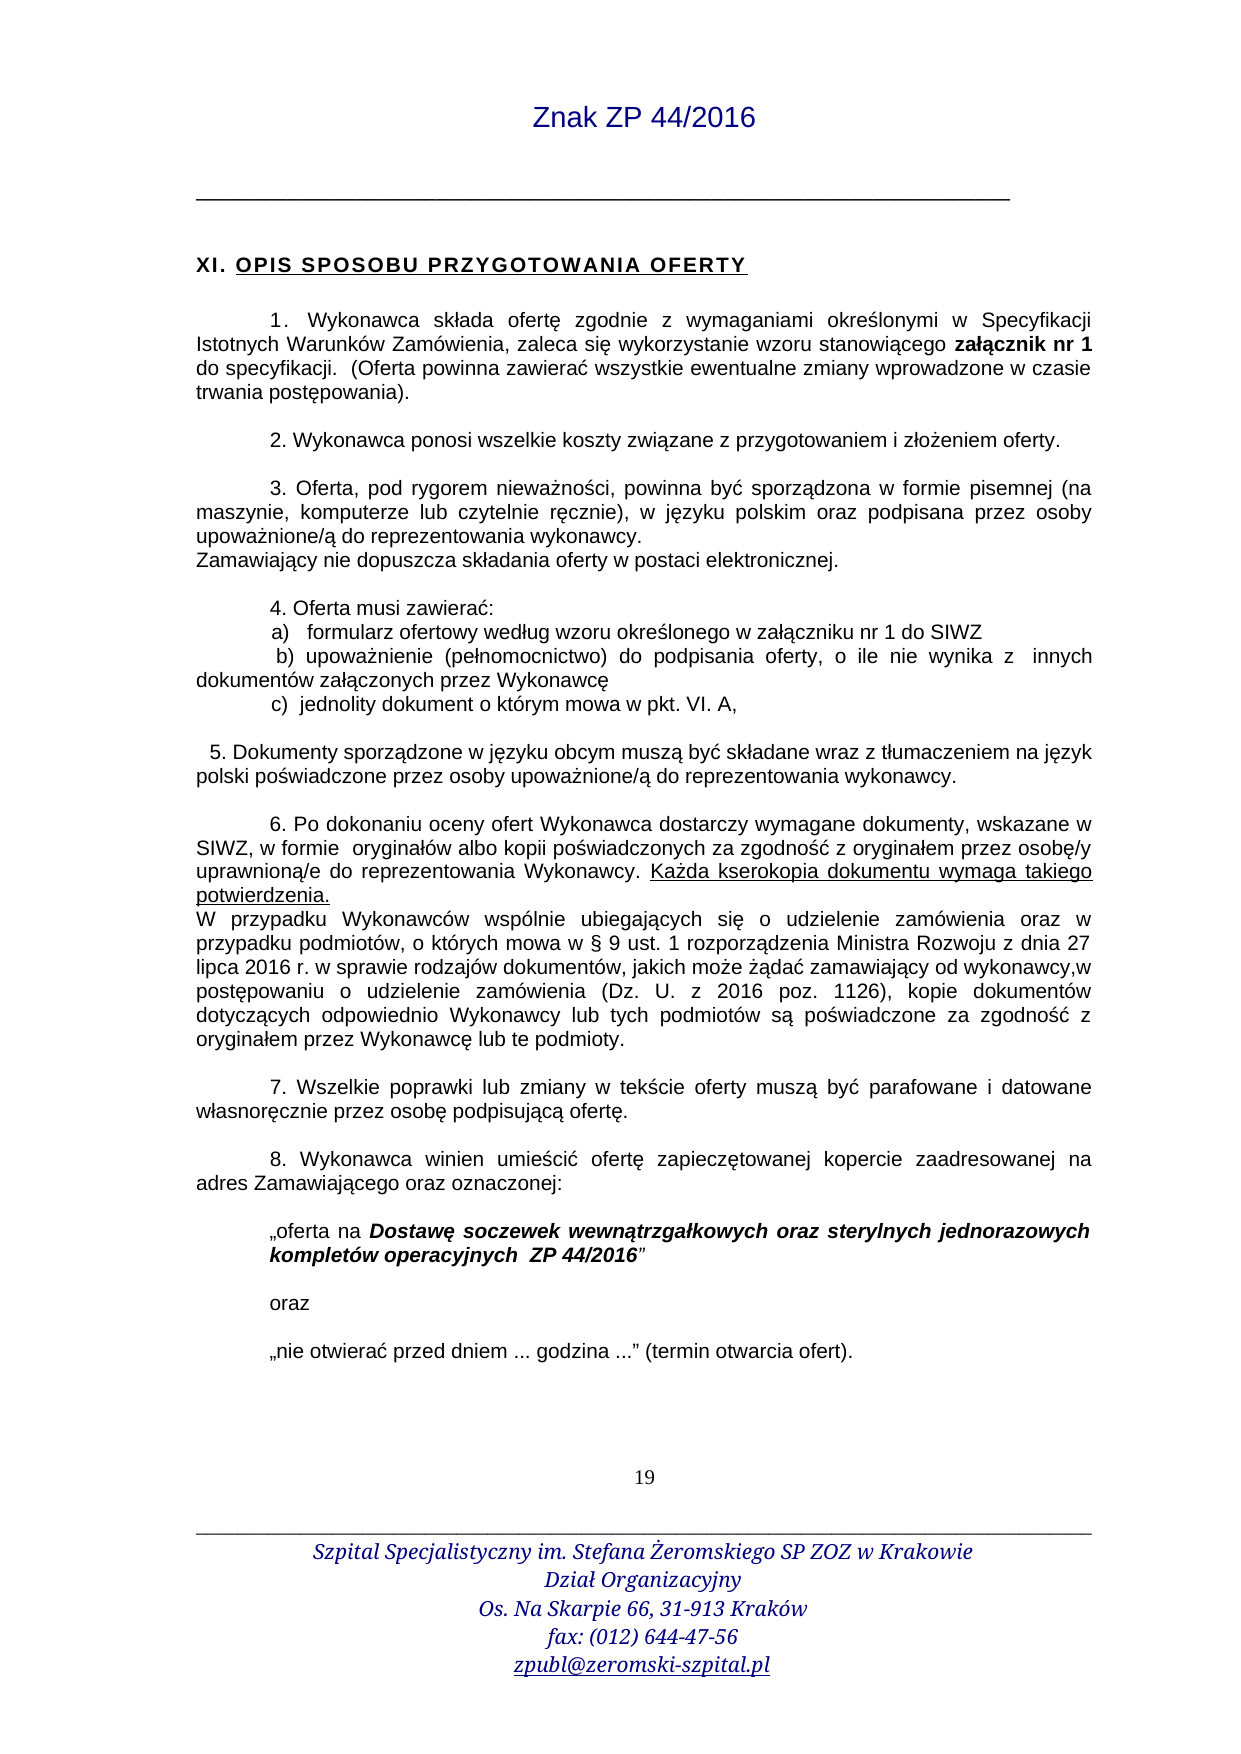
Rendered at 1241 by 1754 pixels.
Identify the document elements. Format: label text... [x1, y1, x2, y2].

text 6. Po dokonaniu oceny ofert Wykonawca dostarczy wymagane dokumenty, wskazane w SIWZ, w formie oryginałów albo kopii poświadczonych za zgodność z oryginałem przez osobę/y uprawnioną/e do reprezentowania Wykonawcy. Każda kserokopia dokumentu wymaga takiego potwierdzenia. [196, 811, 1093, 907]
text oraz [269, 1291, 1093, 1314]
text b) upoważnienie (pełnomocnictwo) do podpisania oferty, o ile nie wynika z innych dokumentów załączonych przez Wykonawcę c) jednolity dokument o którym mowa w pkt. VI. A, 5. Dokumenty sporządzone w języku obcym muszą być składane wraz z tłumaczeniem na język polski poświadczone przez osoby upoważnione/ą do reprezentowania wykonawcy. [196, 644, 1093, 787]
text 8. Wykonawca winien umieścić ofertę zapieczętowanej kopercie zaadresowanej na adres Zamawiającego oraz oznaczonej: [196, 1147, 1093, 1195]
text 7. Wszelkie poprawki lub zmiany w tekście oferty muszą być parafowane i datowane własnoręcznie przez osobę podpisującą ofertę. [196, 1075, 1093, 1123]
text 3. Oferta, pod rygorem nieważności, powinna być sporządzona w formie pisemnej (na maszynie, komputerze lub czytelnie ręcznie), w języku polskim oraz podpisana przez osoby upoważnione/ą do reprezentowania wykonawcy. Zamawiający nie dopuszcza składania oferty w postaci elektronicznej. [196, 476, 1093, 596]
text „oferta na Dostawę soczewek wewnątrzgałkowych oraz sterylnych jednorazowych kompletów operacyjnych ZP 44/2016” [269, 1219, 1093, 1267]
text 2. Wykonawca ponosi wszelkie koszty związane z przygotowaniem i złożeniem oferty. [196, 428, 1093, 452]
text W przypadku Wykonawców wspólnie ubiegających się o udzielenie zamówienia oraz w przypadku podmiotów, o których mowa w § 9 ust. 1 rozporządzenia Ministra Rozwoju z dnia 27 lipca 2016 r. w sprawie rodzajów dokumentów, jakich może żądać zamawiający od wykonawcy,w postępowaniu o udzielenie zamówienia (Dz. U. z 2016 poz. 1126), kopie dokumentów dotyczących odpowiednio Wykonawcy lub tych podmiotów są poświadczone za zgodność z oryginałem przez Wykonawcę lub te podmioty. [196, 907, 1093, 1075]
text XI. OPIS SPOSOBU PRZYGOTOWANIA OFERTY [196, 205, 1093, 277]
text 1. Wykonawca składa ofertę zgodnie z wymaganiami określonymi w Specyfikacji Istotnych Warunków Zamówienia, zaleca się wykorzystanie wzoru stanowiącego załącznik nr 1 do specyfikacji. (Oferta powinna zawierać wszystkie ewentualne zmiany wprowadzone w czasie trwania postępowania). [196, 308, 1093, 404]
text 4. Oferta musi zawierać: [196, 596, 1093, 620]
text a) formularz ofertowy według wzoru określonego w załączniku nr 1 do SIWZ [196, 620, 1093, 644]
text „nie otwierać przed dniem ... godzina ...” (termin otwarcia ofert). [196, 1338, 1093, 1362]
